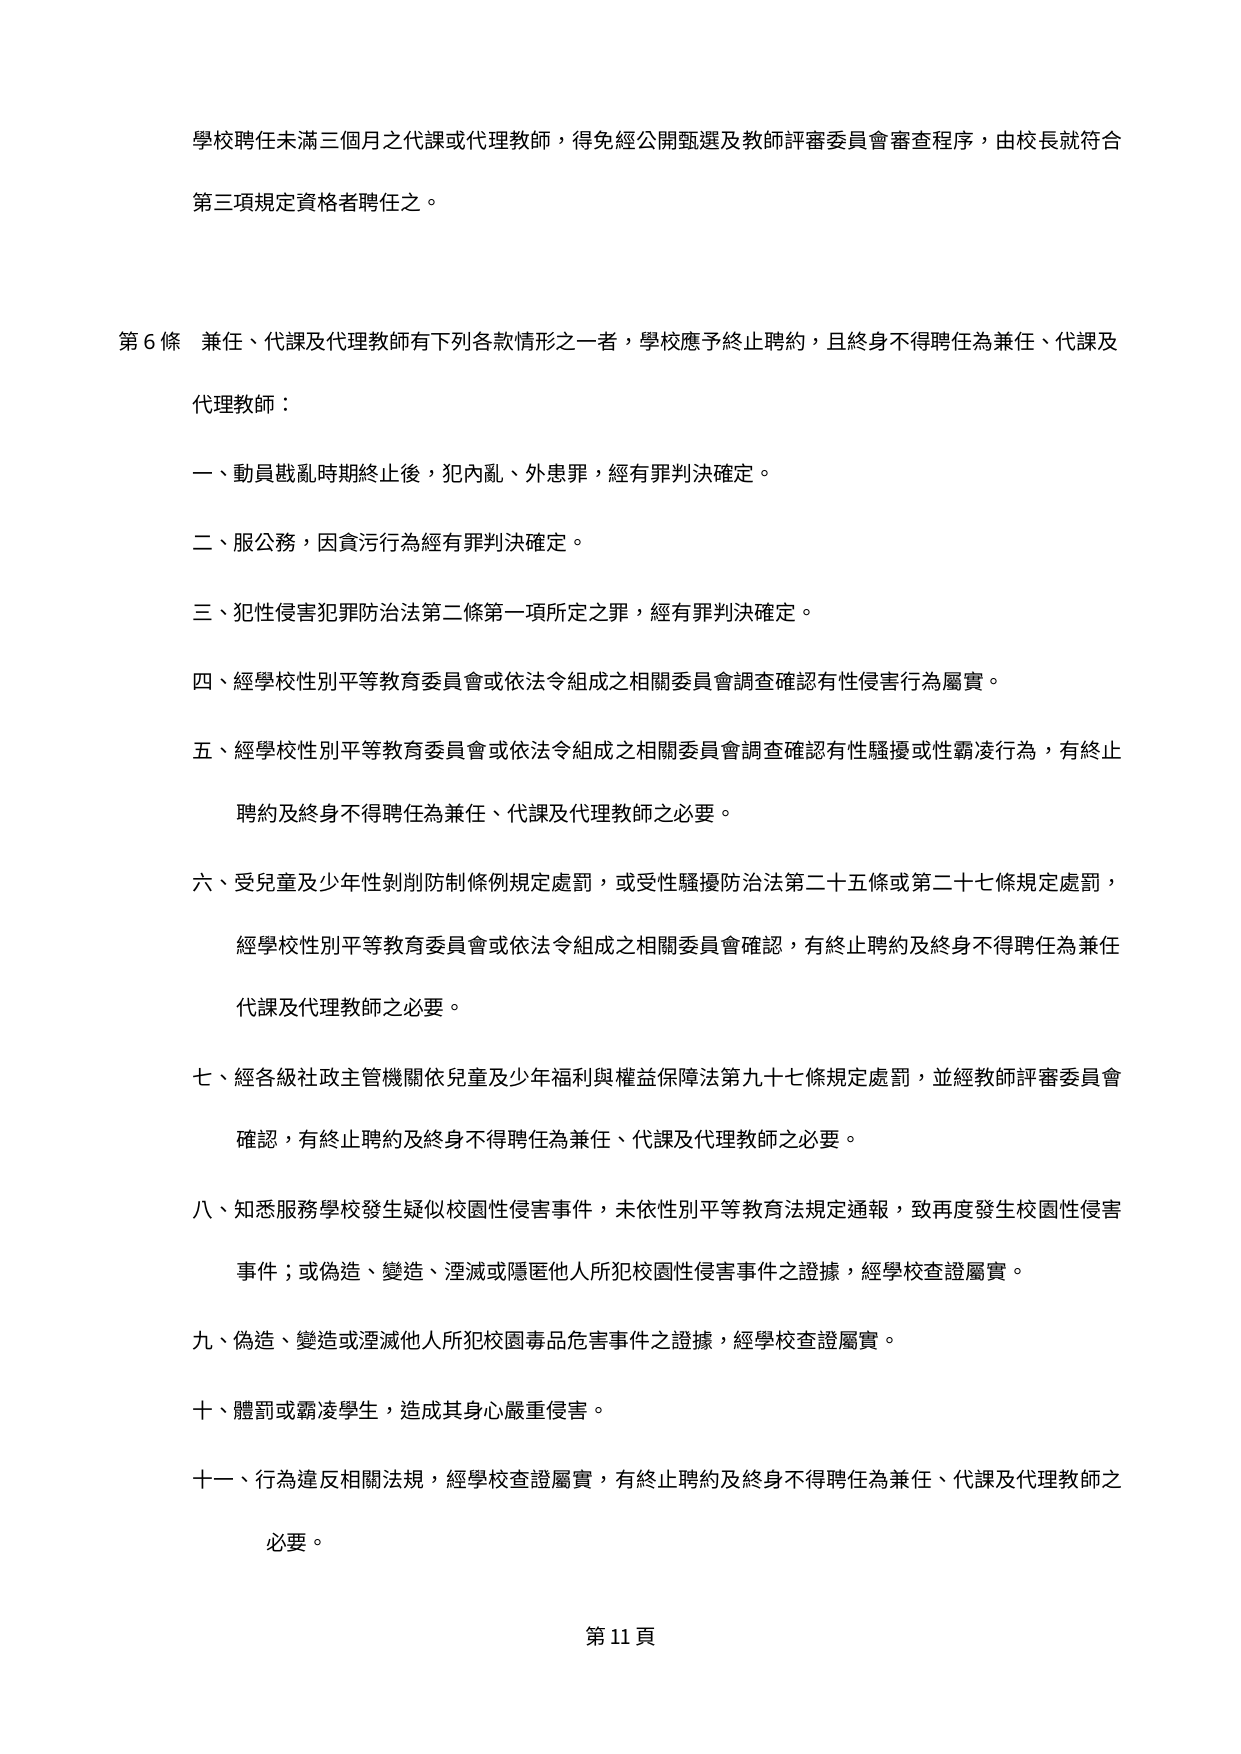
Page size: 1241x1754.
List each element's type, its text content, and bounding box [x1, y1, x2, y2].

text 六、受兒童及少年性剝削防制條例規定處罰，或受性騷擾防治法第二十五條或第二十七條規定處罰，經學校性別平等教育委員會或依法令組成之相關委員會確認，有終止聘約及終身不得聘任為兼任、代課及代理教師之必要。 [192, 840, 1122, 1028]
text 八、知悉服務學校發生疑似校園性侵害事件，未依性別平等教育法規定通報，致再度發生校園性侵害事件；或偽造、變造、湮滅或隱匿他人所犯校園性侵害事件之證據，經學校查證屬實。 [192, 1166, 1122, 1291]
text 十一、行為違反相關法規，經學校查證屬實，有終止聘約及終身不得聘任為兼任、代課及代理教師之必要。 [192, 1437, 1122, 1562]
text 七、經各級社政主管機關依兒童及少年福利與權益保障法第九十七條規定處罰，並經教師評審委員會確認，有終止聘約及終身不得聘任為兼任、代課及代理教師之必要。 [192, 1034, 1122, 1159]
text 十、體罰或霸凌學生，造成其身心嚴重侵害。 [192, 1368, 1122, 1430]
text 四、經學校性別平等教育委員會或依法令組成之相關委員會調查確認有性侵害行為屬實。 [192, 639, 1122, 701]
text 五、經學校性別平等教育委員會或依法令組成之相關委員會調查確認有性騷擾或性霸凌行為，有終止聘約及終身不得聘任為兼任、代課及代理教師之必要。 [192, 708, 1122, 833]
text 一、動員戡亂時期終止後，犯內亂、外患罪，經有罪判決確定。 [192, 431, 1122, 493]
text 學校聘任未滿三個月之代課或代理教師，得免經公開甄選及教師評審委員會審查程序，由校長就符合第三項規定資格者聘任之。 [192, 98, 1122, 223]
text 九、偽造、變造或湮滅他人所犯校園毒品危害事件之證據，經學校查證屬實。 [192, 1298, 1122, 1361]
text 二、服公務，因貪污行為經有罪判決確定。 [192, 500, 1122, 563]
text 三、犯性侵害犯罪防治法第二條第一項所定之罪，經有罪判決確定。 [192, 569, 1122, 632]
text 第6條 兼任、代課及代理教師有下列各款情形之一者，學校應予終止聘約，且終身不得聘任為兼任、代課及代理教師： [118, 299, 1122, 424]
